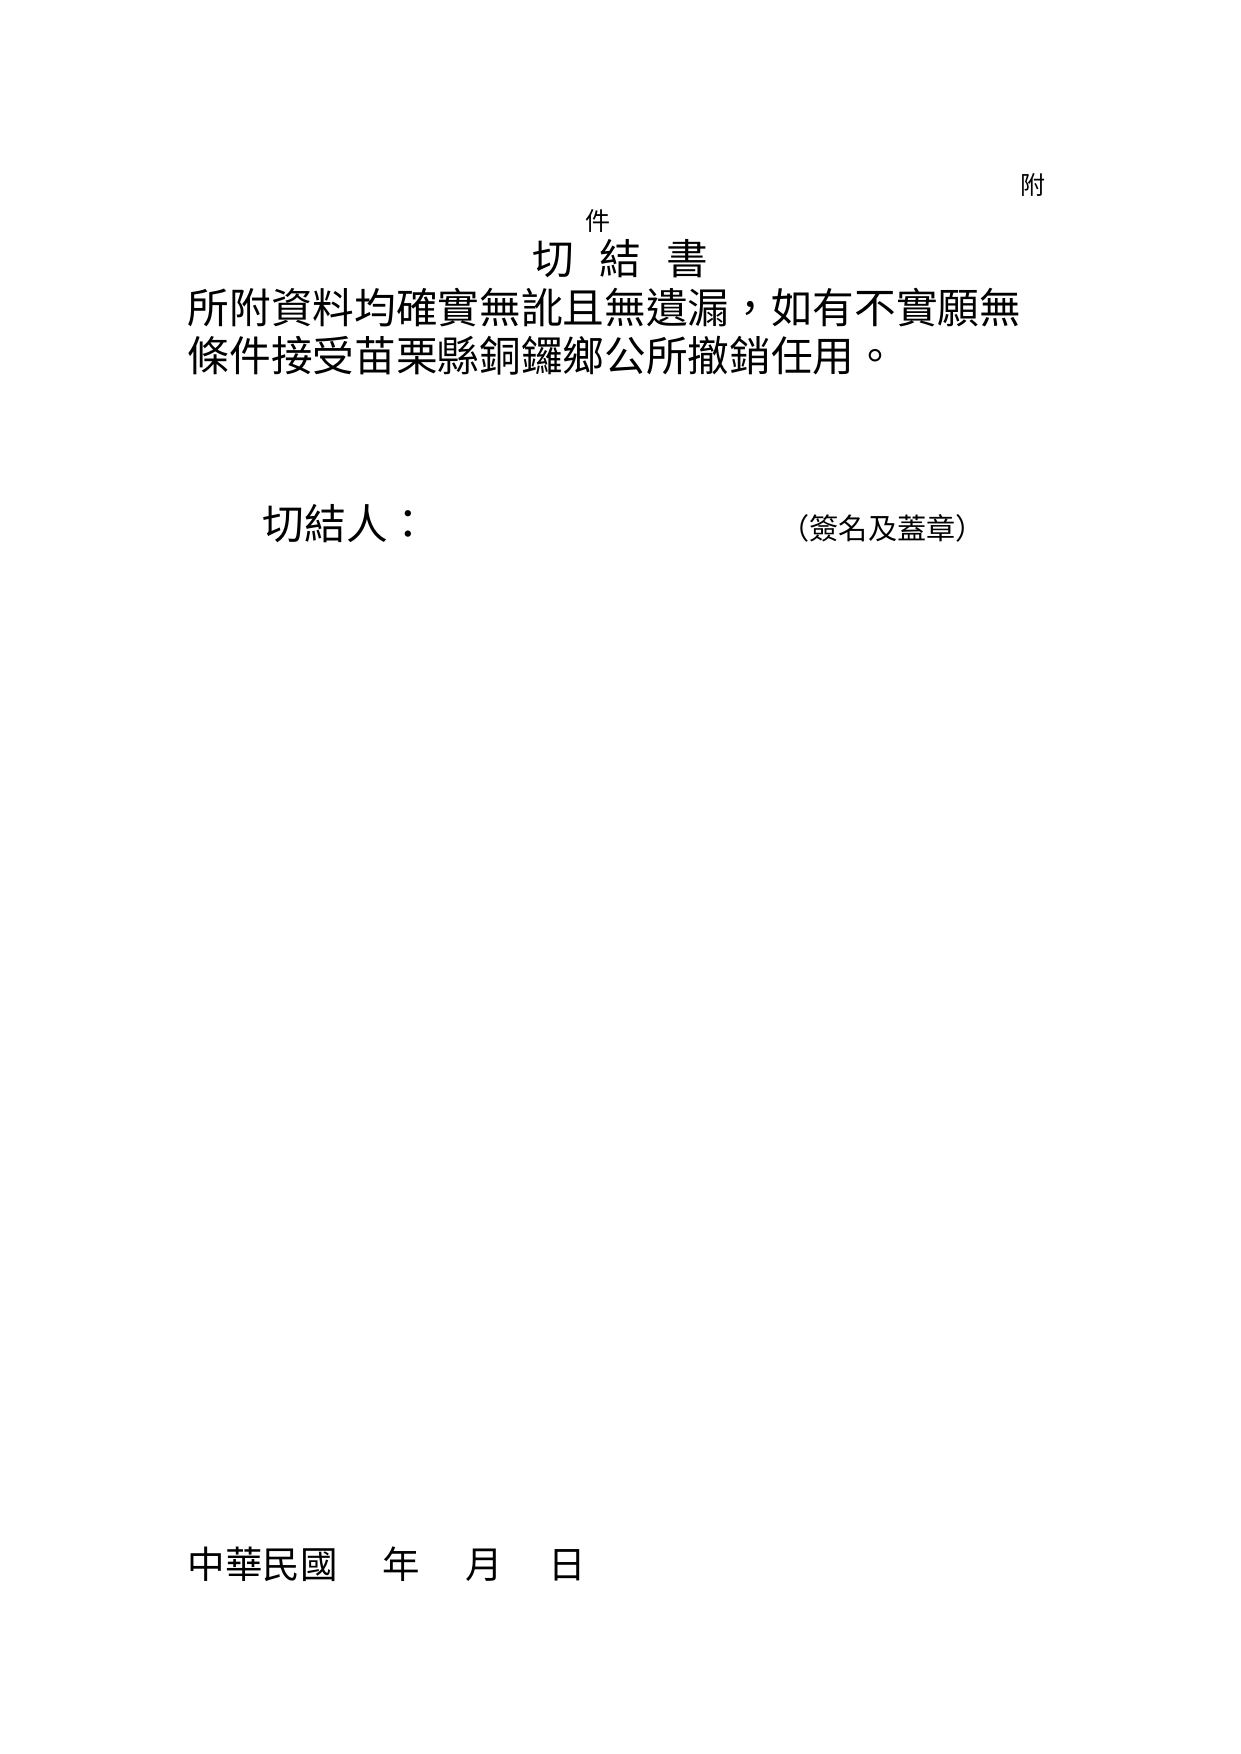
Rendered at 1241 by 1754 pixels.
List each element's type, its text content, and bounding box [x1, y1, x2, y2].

text 切 結 書 [187, 236, 1053, 284]
text 中華民國 年 月 日 [187, 1544, 1053, 1588]
text 附件 [187, 150, 1053, 236]
text 切結人： （簽名及蓋章） [187, 495, 1053, 552]
text 所附資料均確實無訛且無遺漏，如有不實願無條件接受苗栗縣銅鑼鄉公所撤銷任用。 [187, 284, 1053, 382]
